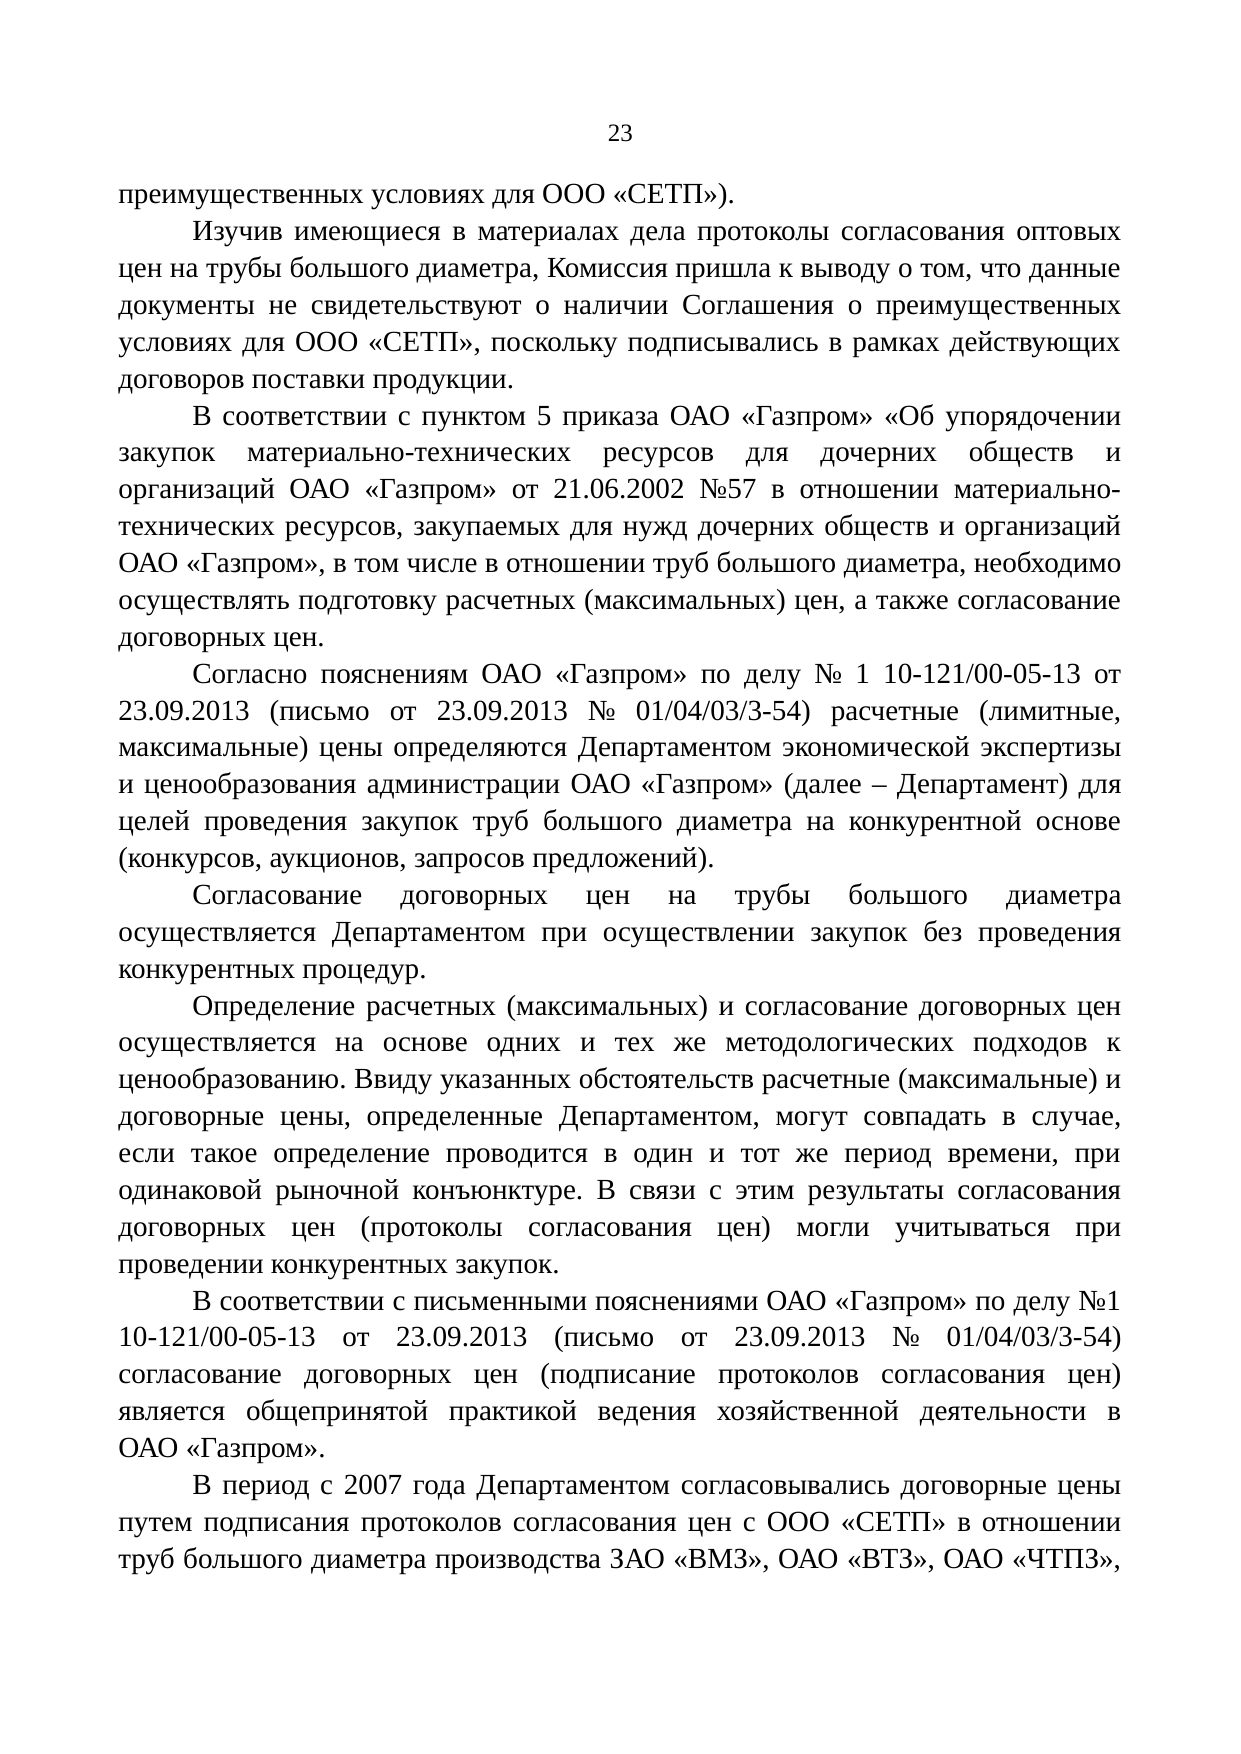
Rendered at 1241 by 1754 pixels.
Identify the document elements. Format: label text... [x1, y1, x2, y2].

text Изучив имеющиеся в материалах дела протоколы согласования оптовых цен на трубы большого диаметра, Комиссия пришла к выводу о том, что данные документы не свидетельствуют о наличии Соглашения о преимущественных условиях для ООО «СЕТП», поскольку подписывались в рамках действующих договоров поставки продукции. [118, 213, 1122, 394]
text Согласно пояснениям ОАО «Газпром» по делу № 1 10-121/00-05-13 от 23.09.2013 (письмо от 23.09.2013 № 01/04/03/3-54) расчетные (лимитные, максимальные) цены определяются Департаментом экономической экспертизы и ценообразования администрации ОАО «Газпром» (далее – Департамент) для целей проведения закупок труб большого диаметра на конкурентной основе (конкурсов, аукционов, запросов предложений). [118, 656, 1122, 874]
text Определение расчетных (максимальных) и согласование договорных цен осуществляется на основе одних и тех же методологических подходов к ценообразованию. Ввиду указанных обстоятельств расчетные (максимальные) и договорные цены, определенные Департаментом, могут совпадать в случае, если такое определение проводится в один и тот же период времени, при одинаковой рыночной конъюнктуре. В связи с этим результаты согласования договорных цен (протоколы согласования цен) могли учитываться при проведении конкурентных закупок. [118, 988, 1122, 1279]
text В соответствии с пунктом 5 приказа ОАО «Газпром» «Об упорядочении закупок материально-технических ресурсов для дочерних обществ и организаций ОАО «Газпром» от 21.06.2002 №57 в отношении материально-технических ресурсов, закупаемых для нужд дочерних обществ и организаций ОАО «Газпром», в том числе в отношении труб большого диаметра, необходимо осуществлять подготовку расчетных (максимальных) цен, а также согласование договорных цен. [118, 398, 1122, 652]
text В период с 2007 года Департаментом согласовывались договорные цены путем подписания протоколов согласования цен с ООО «СЕТП» в отношении труб большого диаметра производства ЗАО «ВМЗ», ОАО «ВТЗ», ОАО «ЧТПЗ», [118, 1467, 1122, 1574]
text В соответствии с письменными пояснениями ОАО «Газпром» по делу №1 10-121/00-05-13 от 23.09.2013 (письмо от 23.09.2013 № 01/04/03/3-54) согласование договорных цен (подписание протоколов согласования цен) является общепринятой практикой ведения хозяйственной деятельности в ОАО «Газпром». [118, 1283, 1122, 1464]
text преимущественных условиях для ООО «СЕТП»). [118, 176, 1122, 210]
text Согласование договорных цен на трубы большого диаметра осуществляется Департаментом при осуществлении закупок без проведения конкурентных процедур. [118, 877, 1122, 984]
